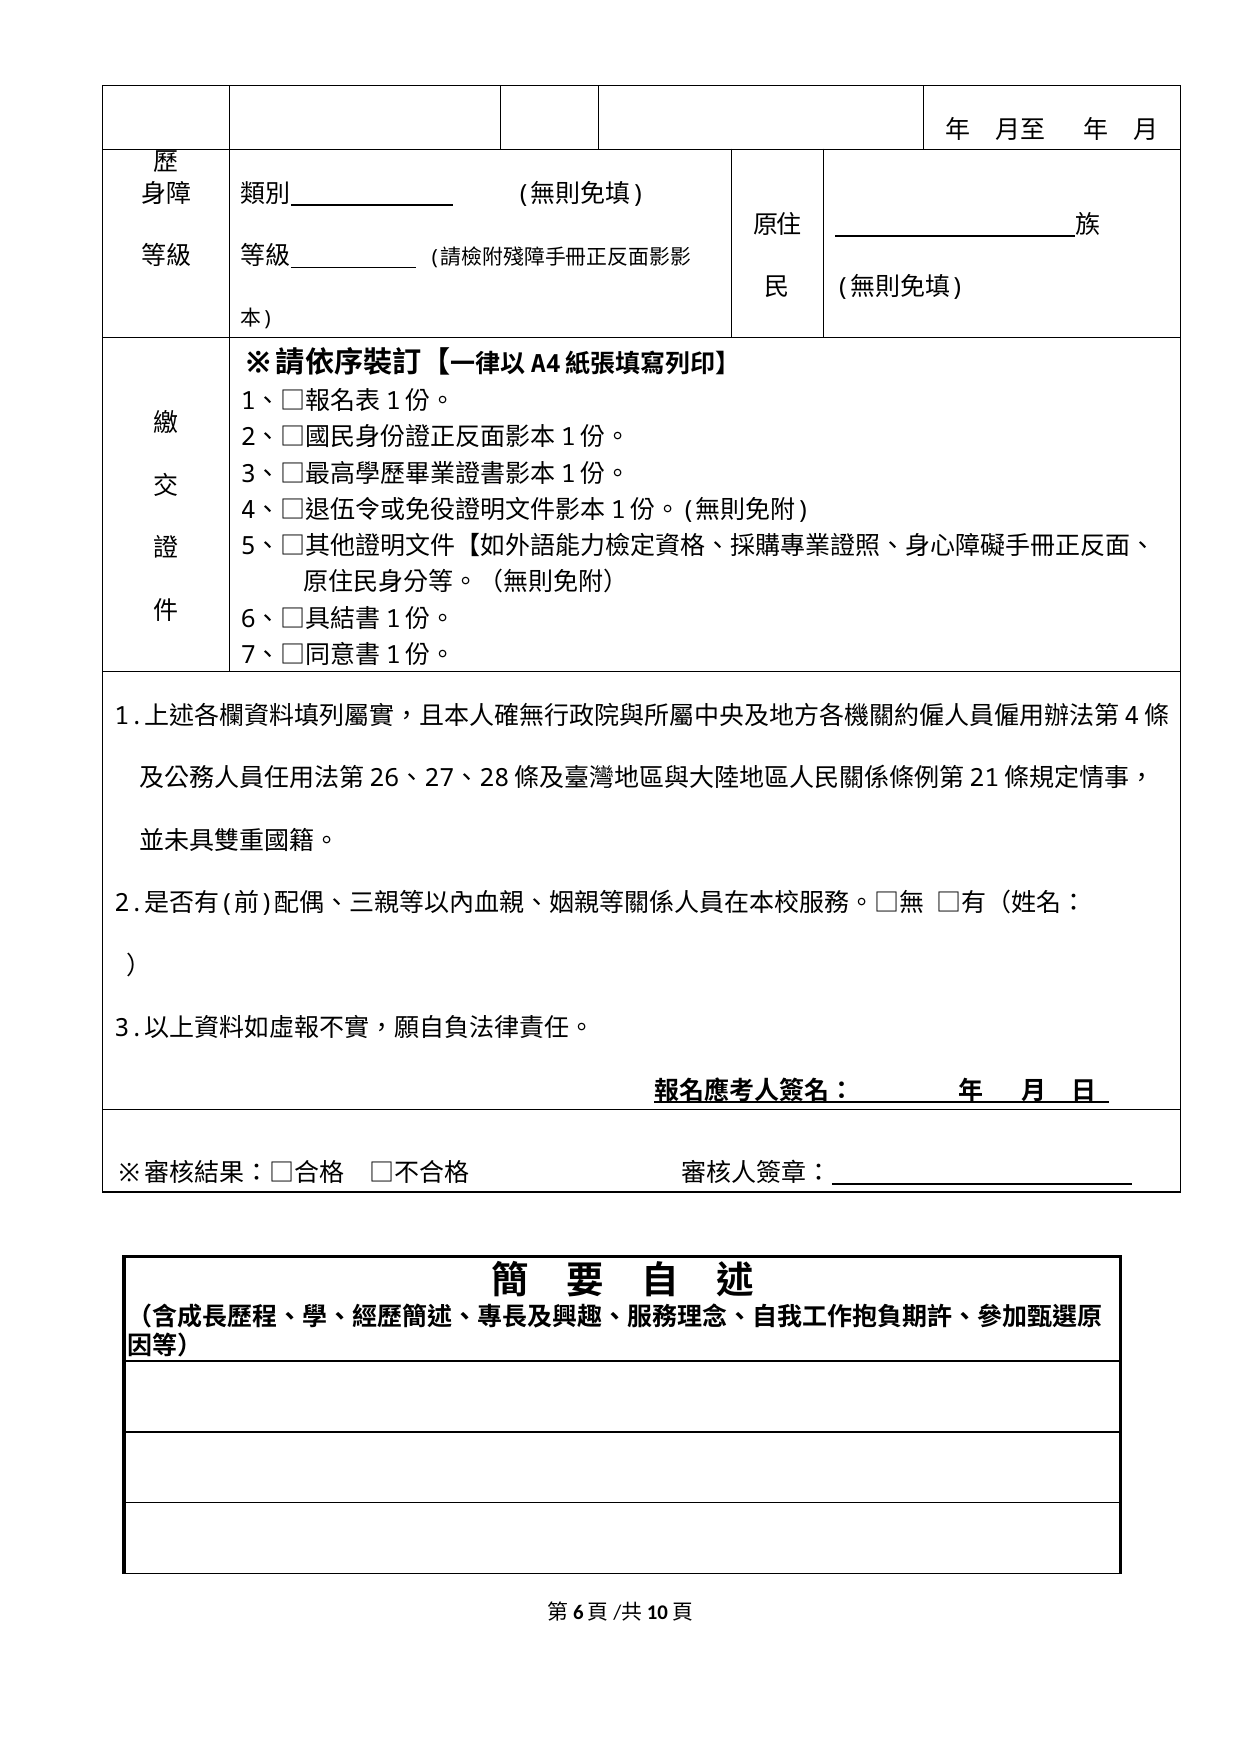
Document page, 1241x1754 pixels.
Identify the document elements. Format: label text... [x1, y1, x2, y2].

table_cell 工 作 經 歷 [103, 86, 229, 148]
table_cell 年 月至 年 月 [924, 86, 1180, 148]
table_cell ※審核結果：□合格 □不合格 審核人簽章： [103, 1110, 1180, 1191]
table_cell 原住民 [732, 150, 823, 337]
table_cell 1.上述各欄資料填列屬實，且本人確無行政院與所屬中央及地方各機關約僱人員僱用辦法第4條及公務人員任用法第26、27、28條及臺灣地區與大陸地區人民關係條例第21條規定情事，並未具雙重國籍。 2.是否有(前)配偶、三親等以內血親、姻親等關係人員在本校服務。□無 □有（姓名： ） 3.以上資料如虛報不實，願自負法律責任。 報名應考人簽名： 年 月 日 [103, 672, 1180, 1109]
table_cell [599, 86, 923, 148]
table_header 簡 要 自 述 （含成長歷程、學、經歷簡述、專長及興趣、服務理念、自我工作抱負期許、參加甄選原因等） [126, 1258, 1119, 1360]
table_cell 身障 等級 [103, 150, 229, 337]
table_cell [501, 86, 598, 148]
table_cell [230, 86, 500, 148]
table_cell 族 (無則免填) [824, 150, 1180, 337]
table_cell 繳 交 證 件 [103, 338, 229, 671]
table_cell [126, 1503, 1119, 1573]
table_cell 類別 (無則免填) 等級 (請檢附殘障手冊正反面影影本) [230, 150, 731, 337]
table_cell [126, 1362, 1119, 1431]
table_cell [126, 1433, 1119, 1502]
table_cell ※請依序裝訂【一律以A4紙張填寫列印】 1、□報名表1份。 2、□國民身份證正反面影本1份。 3、□最高學歷畢業證書影本1份。 4、□退伍令或免役證明文件影本1份。(無則免附) 5、□其他證明文件【如外語能力檢定資格、採購專業證照、身心障礙手冊正反面、原住民身分等。（無則免附） 6、□具結書1份。 7、□同意書1份。 [230, 338, 1180, 671]
